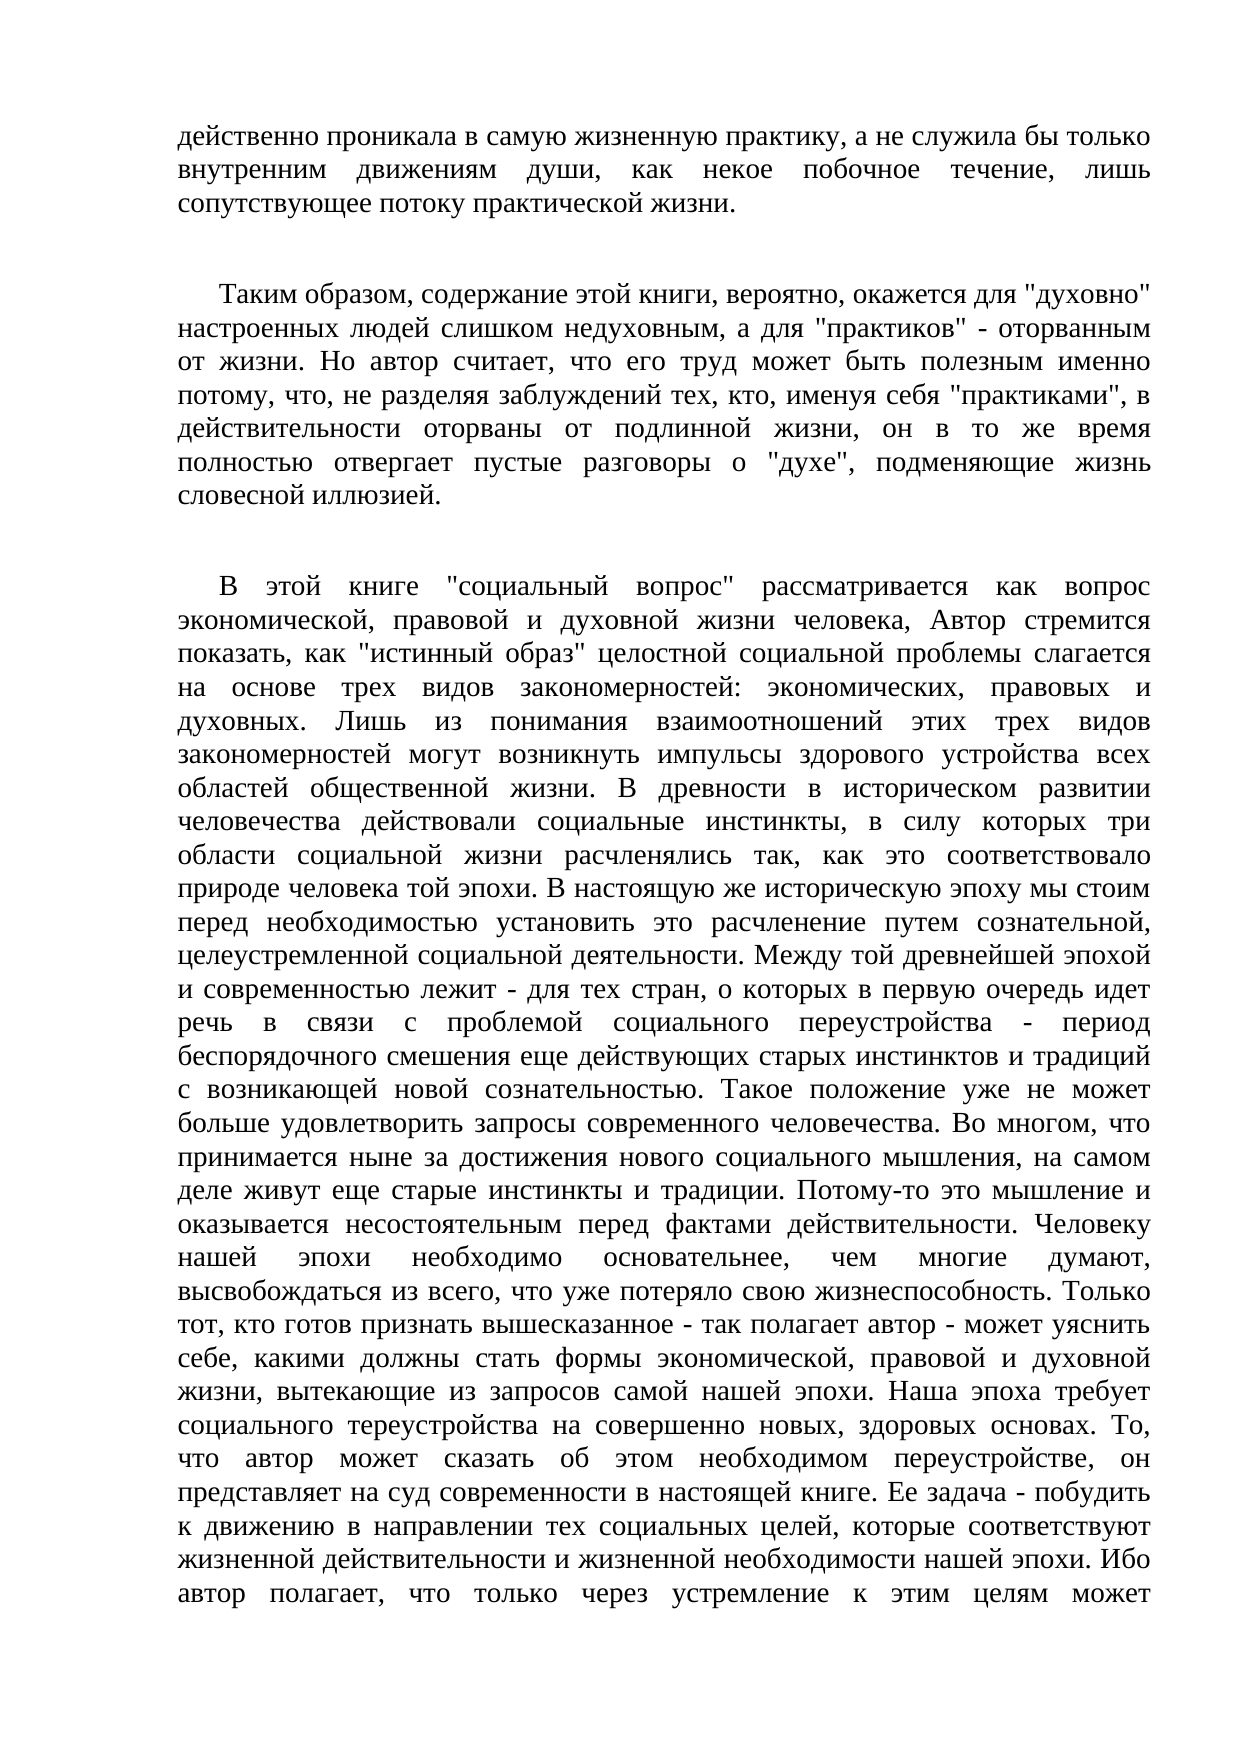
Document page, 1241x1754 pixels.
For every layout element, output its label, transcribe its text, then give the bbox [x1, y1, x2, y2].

text действенно проникала в самую жизненную практику, а не служила бы только внутренним движениям души, как некое побочное течение, лишь сопутствующее потоку практической жизни. [177, 118, 1152, 219]
text Таким образом, содержание этой книги, вероятно, окажется для "духовно" настроенных людей слишком недуховным, а для "практиков" - оторванным от жизни. Но автор считает, что его труд может быть полезным именно потому, что, не разделяя заблуждений тех, кто, именуя себя "практиками", в действительности оторваны от подлинной жизни, он в то же время полностью отвергает пустые разговоры о "духе", подменяющие жизнь словесной иллюзией. [177, 276, 1152, 511]
text В этой книге "социальный вопрос" рассматривается как вопрос экономической, правовой и духовной жизни человека, Автор стремится показать, как "истинный образ" целостной социальной проблемы слагается на основе трех видов закономерностей: экономических, правовых и духовных. Лишь из понимания взаимоотношений этих трех видов закономерностей могут возникнуть импульсы здорового устройства всех областей общественной жизни. В древности в историческом развитии человечества действовали социальные инстинкты, в силу которых три области социальной жизни расчленялись так, как это соответствовало природе человека той эпохи. В настоящую же историческую эпоху мы стоим перед необходимостью установить это расчленение путем сознательной, целеустремленной социальной деятельности. Между той древнейшей эпохой и современностью лежит - для тех стран, о которых в первую очередь идет речь в связи с проблемой социального переустройства - период беспорядочного смешения еще действующих старых инстинктов и традиций с возникающей новой сознательностью. Такое положение уже не может больше удовлетворить запросы современного человечества. Во многом, что принимается ныне за достижения нового социального мышления, на самом деле живут еще старые инстинкты и традиции. Потому-то это мышление и оказывается несостоятельным перед фактами действительности. Человеку нашей эпохи необходимо основательнее, чем многие думают, высвобождаться из всего, что уже потеряло свою жизнеспособность. Только тот, кто готов признать вышесказанное - так полагает автор - может уяснить себе, какими должны стать формы экономической, правовой и духовной жизни, вытекающие из запросов самой нашей эпохи. Наша эпоха требует социального тереустройства на совершенно новых, здоровых основах. То, что автор может сказать об этом необходимом переустройстве, он представляет на суд современности в настоящей книге. Ее задача - побудить к движению в направлении тех социальных целей, которые соответствуют жизненной действительности и жизненной необходимости нашей эпохи. Ибо автор полагает, что только через устремление к этим целям может [177, 568, 1152, 1608]
